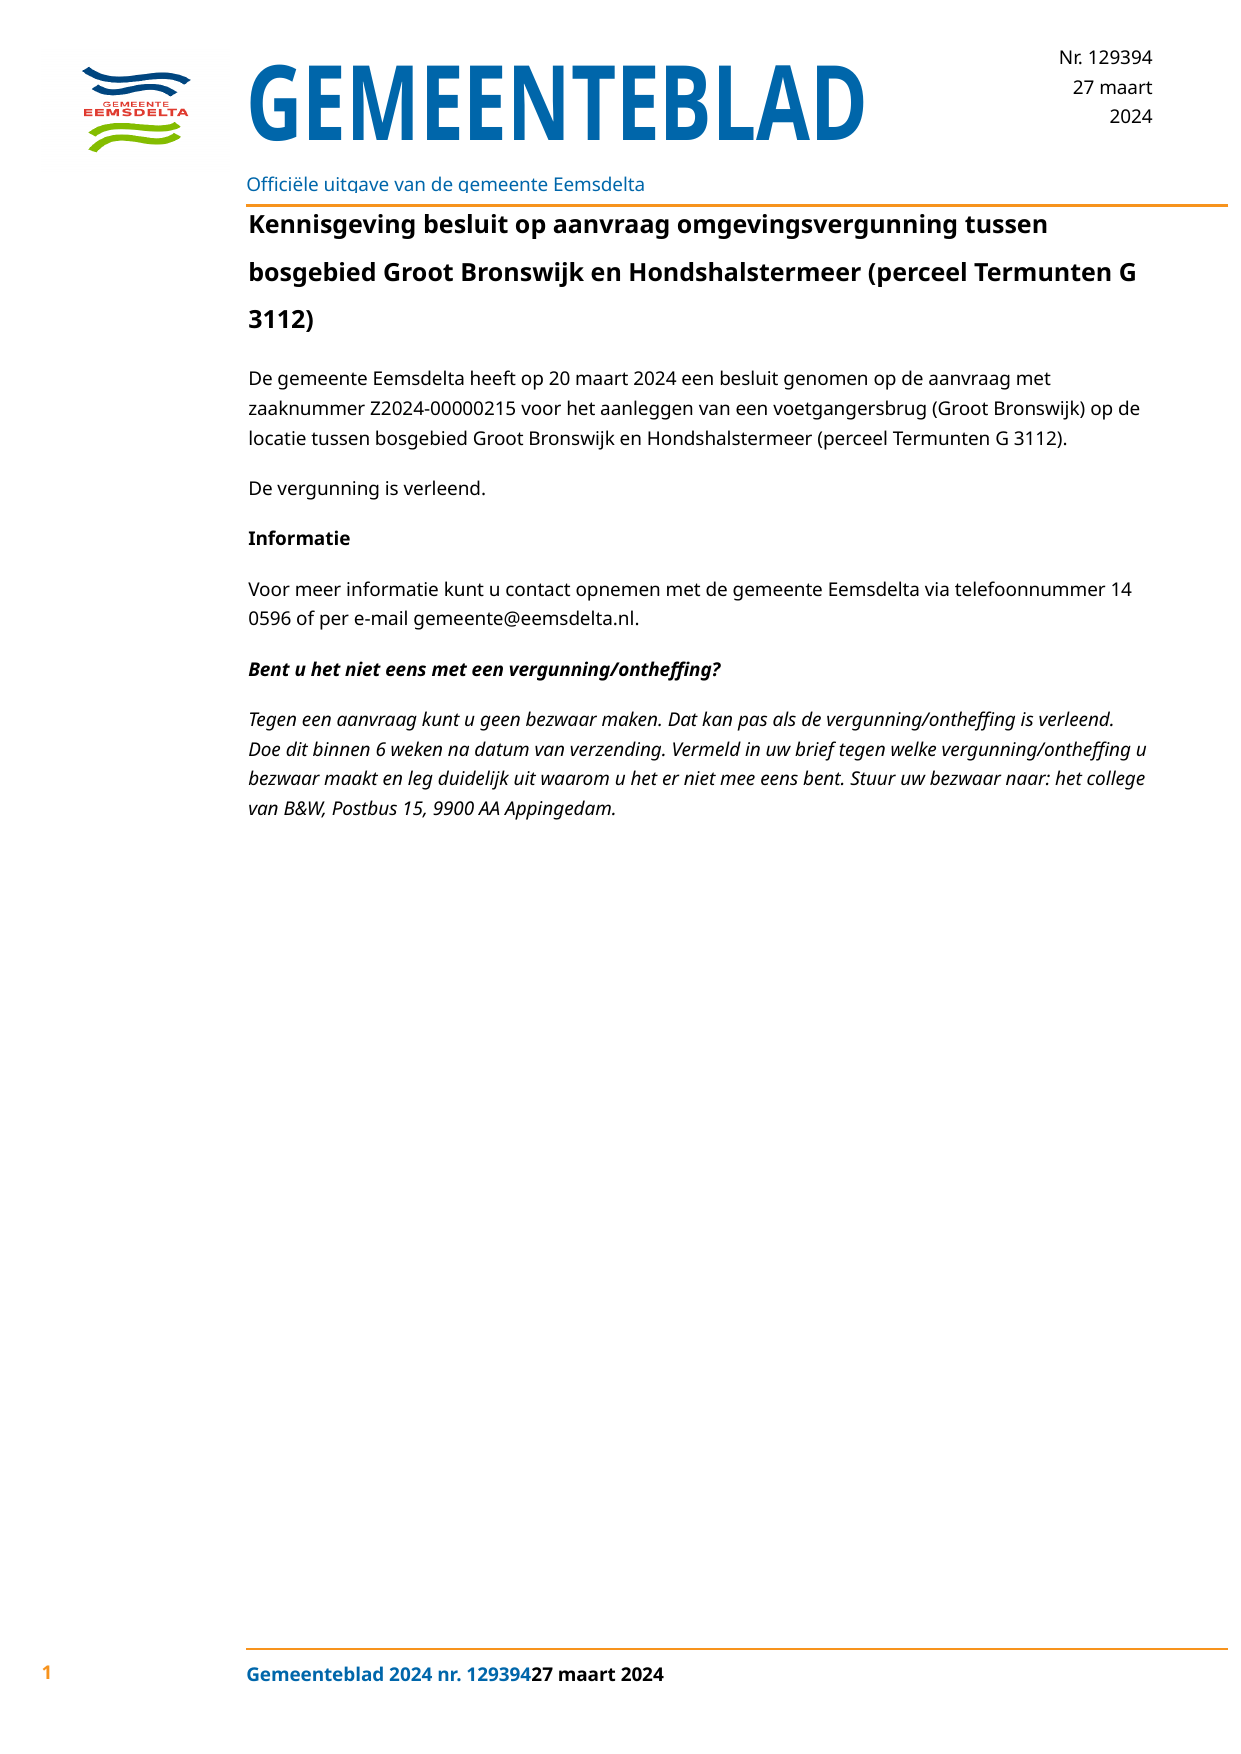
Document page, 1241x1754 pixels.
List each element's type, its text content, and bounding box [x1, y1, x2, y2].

text De gemeente Eemsdelta heeft op 20 maart 2024 een besluit genomen op de aanvraag met zaaknummer Z2024-00000215 voor het aanleggen van een voetgangersbrug (Groot Bronswijk) op de locatie tussen bosgebied Groot Bronswijk en Hondshalstermeer (perceel Termunten G 3112). [248, 366, 1152, 450]
text De vergunning is verleend. [248, 475, 1152, 501]
text Kennisgeving besluit op aanvraag omgevingsvergunning tussen bosgebied Groot Bronswijk en Hondshalstermeer (perceel Termunten G 3112) [248, 207, 1152, 336]
picture [41, 47, 231, 172]
text Bent u het niet eens met een vergunning/ontheffing? [248, 656, 1152, 682]
text Informatie [248, 526, 1152, 551]
text Voor meer informatie kunt u contact opnemen met de gemeente Eemsdelta via telefoonnummer 14 0596 of per e-mail gemeente@eemsdelta.nl. [248, 576, 1152, 631]
text Tegen een aanvraag kunt u geen bezwaar maken. Dat kan pas als de vergunning/ontheffing is verleend. Doe dit binnen 6 weken na datum van verzending. Vermeld in uw brief tegen welke vergunning/ontheffing u bezwaar maakt en leg duidelijk uit waarom u het er niet mee eens bent. Stuur uw bezwaar naar: het college van B&W, Postbus 15, 9900 AA Appingedam. [248, 706, 1152, 821]
